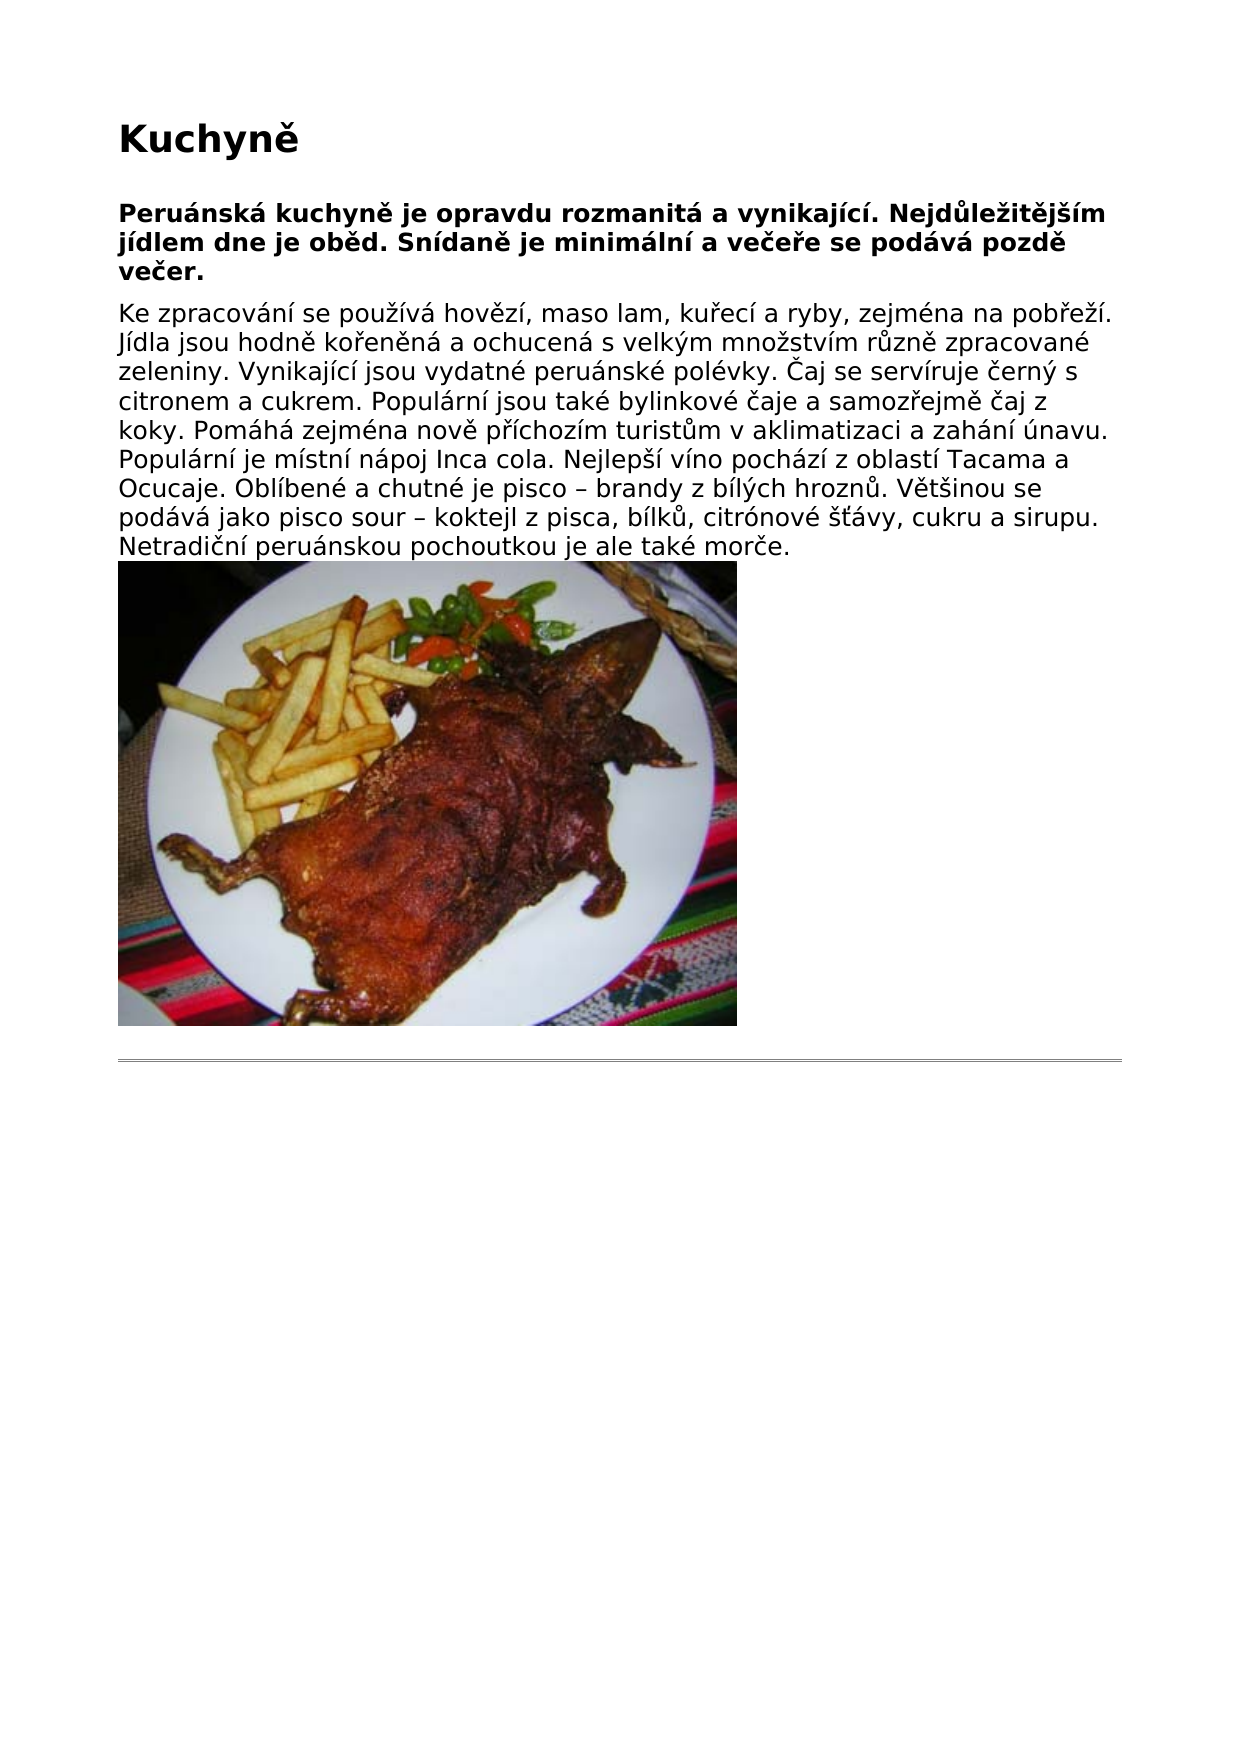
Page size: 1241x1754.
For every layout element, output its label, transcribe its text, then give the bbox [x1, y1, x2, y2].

subtitle Kuchyně [118, 118, 1122, 162]
subtitle Peruánská kuchyně je opravdu rozmanitá a vynikající. Nejdůležitějším jídlem dne je oběd. Snídaně je minimální a večeře se podává pozdě večer. [118, 199, 1122, 287]
text Ke zpracování se používá hovězí, maso lam, kuřecí a ryby, zejména na pobřeží. Jídla jsou hodně kořeněná a ochucená s velkým množstvím různě zpracované zeleniny. Vynikající jsou vydatné peruánské polévky. Čaj se servíruje černý s citronem a cukrem. Populární jsou také bylinkové čaje a samozřejmě čaj z koky. Pomáhá zejména nově příchozím turistům v aklimatizaci a zahání únavu. Populární je místní nápoj Inca cola. Nejlepší víno pochází z oblastí Tacama a Ocucaje. Oblíbené a chutné je pisco – brandy z bílých hroznů. Většinou se podává jako pisco sour – koktejl z pisca, bílků, citrónové šťávy, cukru a sirupu. Netradiční peruánskou pochoutkou je ale také morče. ﻿ [118, 299, 1122, 1032]
picture [118, 561, 737, 1026]
